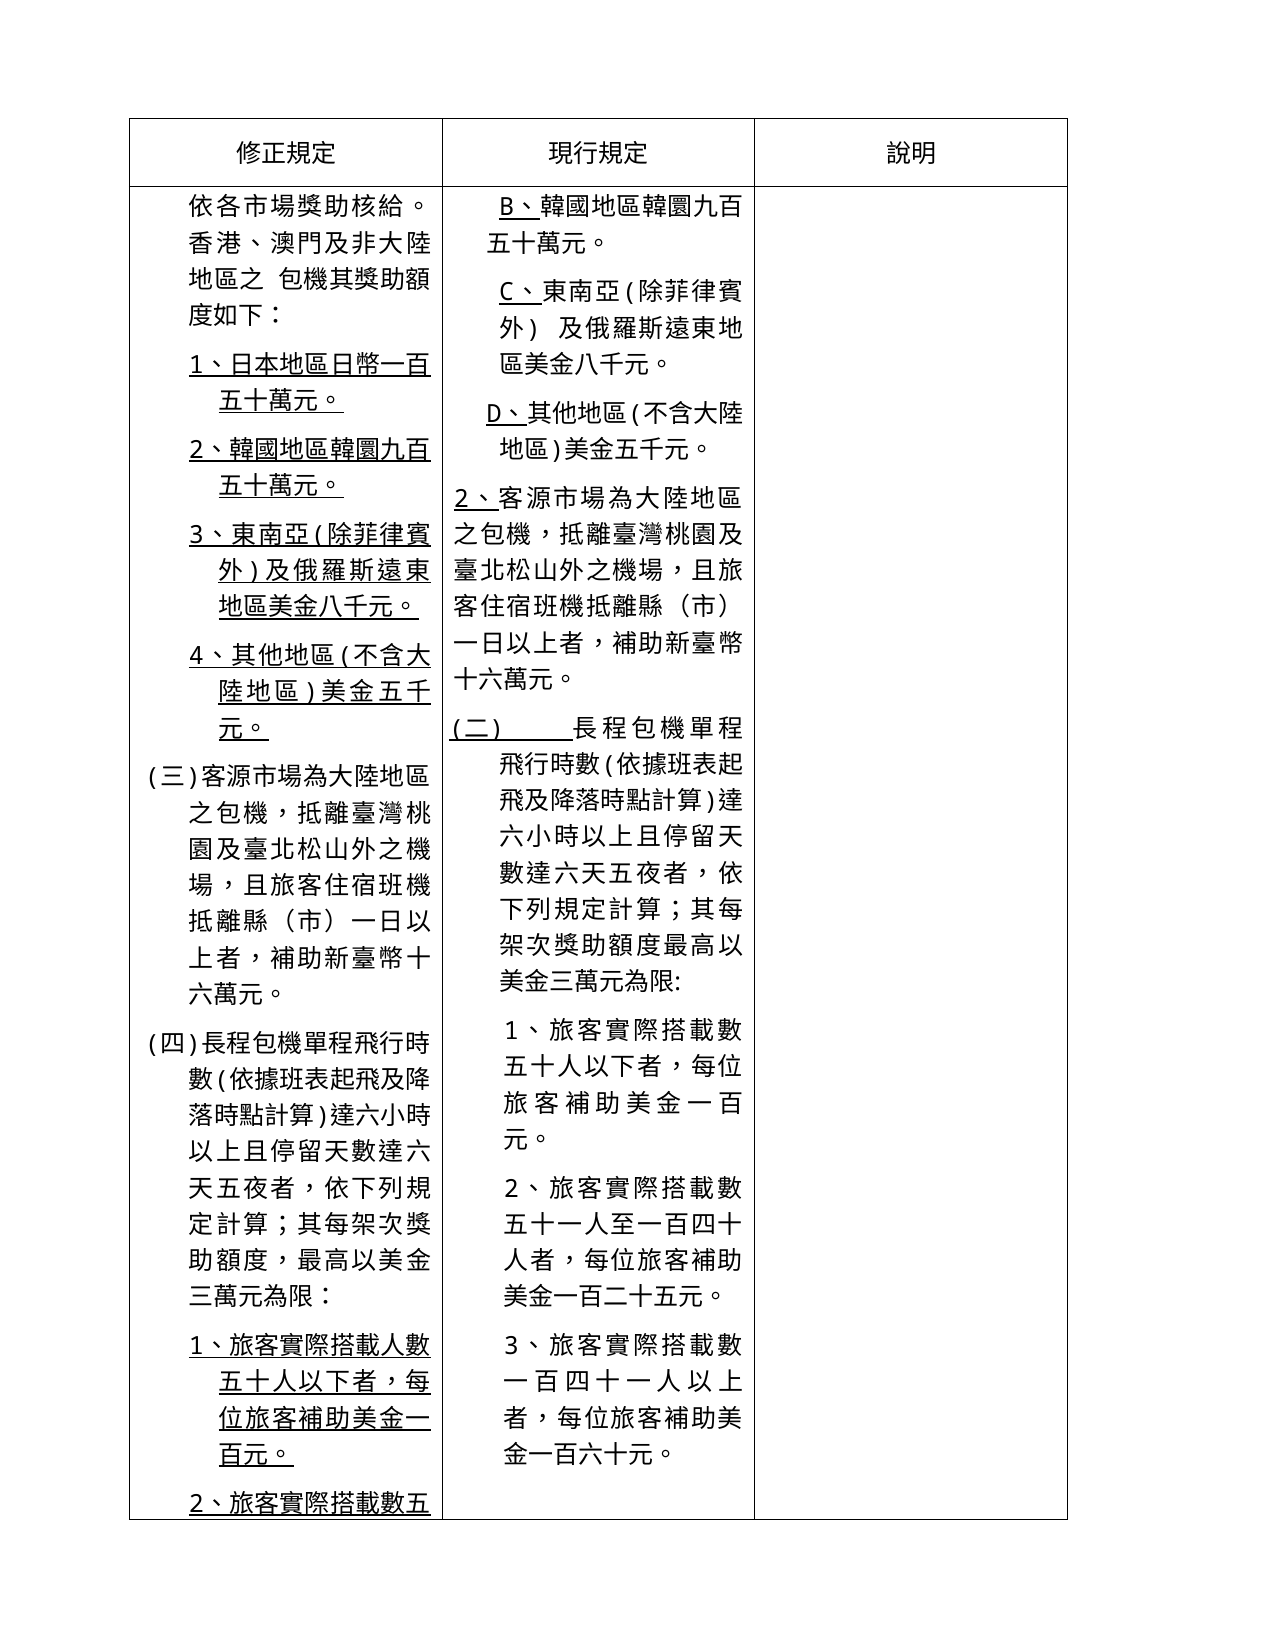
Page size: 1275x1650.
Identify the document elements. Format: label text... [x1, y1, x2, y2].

table_cell 依各市場獎助核給。香港、澳門及非大陸地區之 包機其獎助額度如下： 1、日本地區日幣一百五十萬元。 2、韓國地區韓圜九百五十萬元。 3、東南亞(除菲律賓外)及俄羅斯遠東地區美金八千元。 4、其他地區(不含大陸地區)美金五千元。 (三)客源市場為大陸地區之包機，抵離臺灣桃園及臺北松山外之機場，且旅客住宿班機抵離縣（市）一日以上者，補助新臺幣十六萬元。 (四)長程包機單程飛行時數(依據班表起飛及降落時點計算)達六小時以上且停留天數達六天五夜者，依下列規定計算；其每架次獎助額度，最高以美金三萬元為限： 1、旅客實際搭載人數五十人以下者，每位旅客補助美金一百元。 2、旅客實際搭載數五 [130, 187, 442, 1519]
table_header 現行規定 [443, 119, 754, 186]
table_header 說明 [755, 119, 1067, 186]
table_header 修正規定 [130, 119, 442, 186]
table_cell B、韓國地區韓圜九百五十萬元。 C、東南亞(除菲律賓外) 及俄羅斯遠東地區美金八千元。 D、其他地區(不含大陸地區)美金五千元。 2、客源市場為大陸地區之包機，抵離臺灣桃園及臺北松山外之機場，且旅客住宿班機抵離縣（市）一日以上者，補助新臺幣十六萬元。 (二) 長程包機單程飛行時數(依據班表起飛及降落時點計算)達六小時以上且停留天數達六天五夜者，依下列規定計算；其每架次獎助額度最高以美金三萬元為限: 1、旅客實際搭載數五十人以下者，每位旅客補助美金一百元。 2、旅客實際搭載數五十一人至一百四十人者，每位旅客補助美金一百二十五元。 3、旅客實際搭載數一百四十一人以上者，每位旅客補助美金一百六十元。 [443, 187, 754, 1519]
table_cell [755, 187, 1067, 1519]
